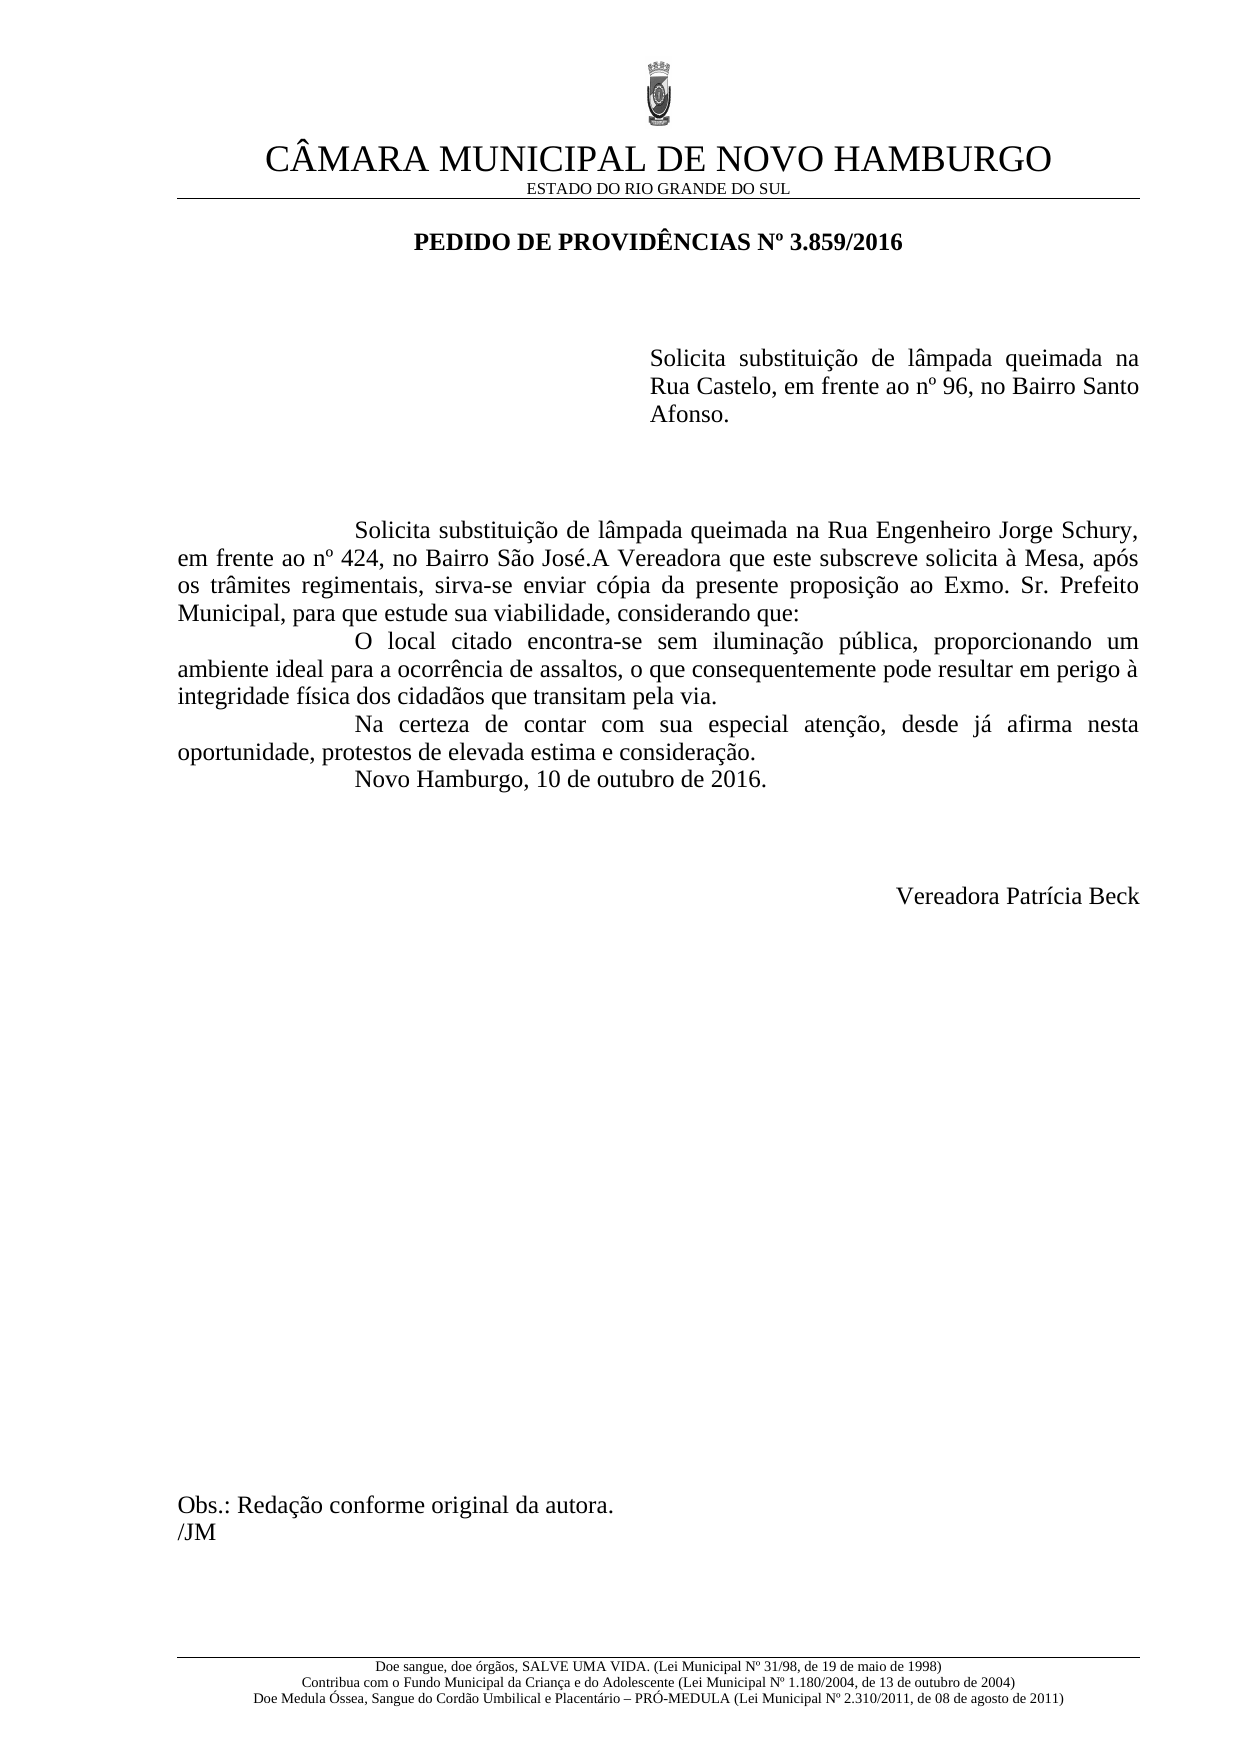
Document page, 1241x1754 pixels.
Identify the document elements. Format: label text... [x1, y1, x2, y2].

text Vereadora Patrícia Beck [177, 882, 1140, 909]
text Solicita substituição de lâmpada queimada na Rua Castelo, em frente ao nº 96, no Bairro Santo Afonso. [649, 344, 1140, 428]
text O local citado encontra-se sem iluminação pública, proporcionando um ambiente ideal para a ocorrência de assaltos, o que consequentemente pode resultar em perigo à integridade física dos cidadãos que transitam pela via. [177, 627, 1140, 710]
text Na certeza de contar com sua especial atenção, desde já afirma nesta oportunidade, protestos de elevada estima e consideração. [177, 710, 1140, 766]
text /JM [177, 1518, 1140, 1546]
text Obs.: Redação conforme original da autora. [177, 1491, 1140, 1518]
text Solicita substituição de lâmpada queimada na Rua Engenheiro Jorge Schury, em frente ao nº 424, no Bairro São José.A Vereadora que este subscreve solicita à Mesa, após os trâmites regimentais, sirva-se enviar cópia da presente proposição ao Exmo. Sr. Prefeito Municipal, para que estude sua viabilidade, considerando que: [177, 516, 1140, 627]
text PEDIDO DE PROVIDÊNCIAS Nº 3.859/2016 [177, 228, 1140, 256]
text Novo Hamburgo, 10 de outubro de 2016. [177, 766, 1140, 793]
